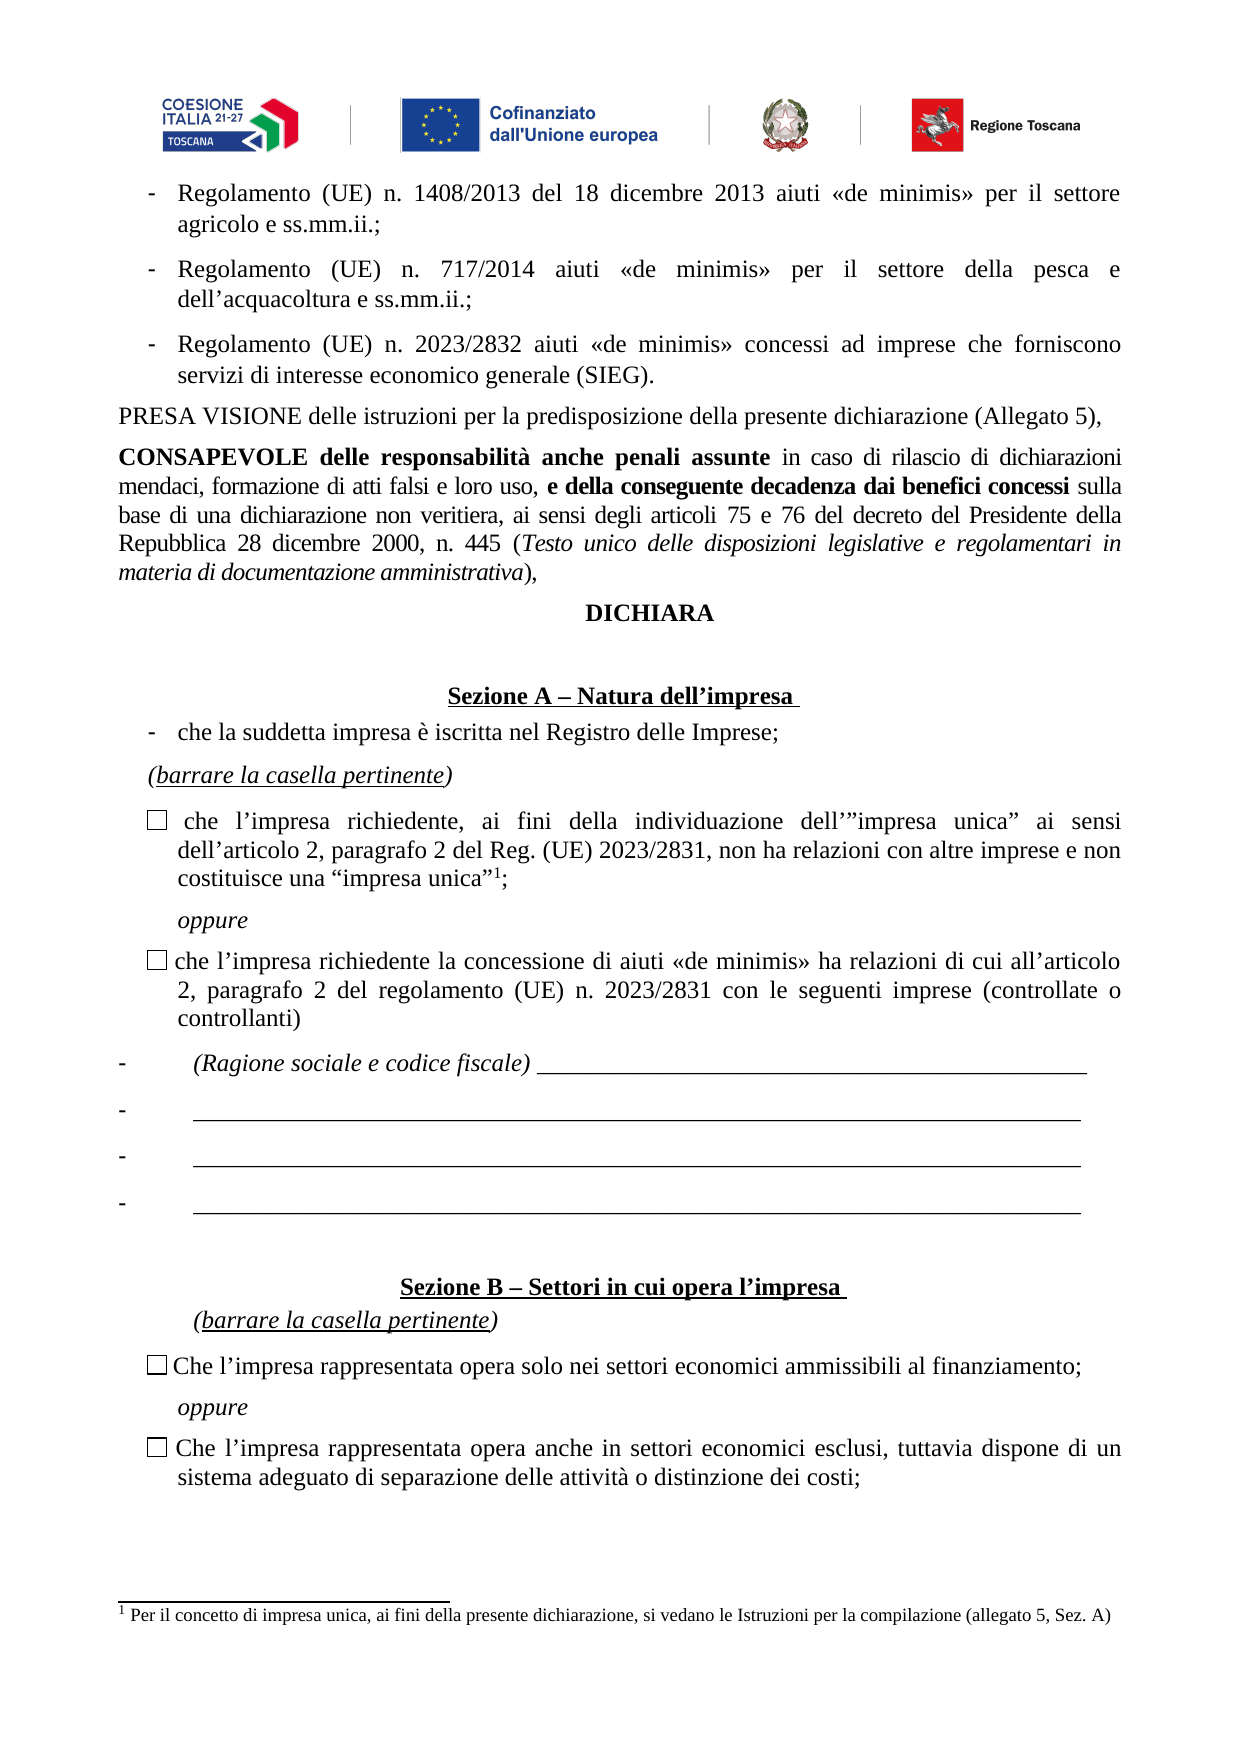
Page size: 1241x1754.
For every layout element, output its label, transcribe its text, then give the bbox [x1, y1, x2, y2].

list Regolamento (UE) n. 1408/2013 del 18 dicembre 2013 aiuti «de minimis» per il settore agricolo e ss.mm.ii.; [148, 175, 1122, 238]
text Che l’impresa rappresentata opera solo nei settori economici ammissibili al finanziamento; [148, 1351, 1122, 1379]
list _______________________________________________________________________ [118, 1138, 1122, 1172]
text (barrare la casella pertinente) [193, 1305, 1122, 1334]
list (Ragione sociale e codice fiscale) ____________________________________________ [118, 1045, 1122, 1079]
text che l’impresa richiedente la concessione di aiuti «de minimis» ha relazioni di cui all’articolo 2, paragrafo 2 del regolamento (UE) n. 2023/2831 con le seguenti imprese (controllate o controllanti) [148, 946, 1122, 1032]
text (barrare la casella pertinente) [148, 761, 1122, 789]
text Sezione B – Settori in cui opera l’impresa [118, 1272, 1122, 1301]
list Regolamento (UE) n. 2023/2832 aiuti «de minimis» concessi ad imprese che forniscono servizi di interesse economico generale (SIEG). [148, 326, 1122, 388]
text che l’impresa richiedente, ai fini della individuazione dell’”impresa unica” ai sensi dell’articolo 2, paragrafo 2 del Reg. (UE) 2023/2831, non ha relazioni con altre imprese e non costituisce una “impresa unica”; [148, 806, 1122, 892]
text PRESA VISIONE delle istruzioni per la predisposizione della presente dichiarazione (Allegato 5), [118, 401, 1122, 430]
list _______________________________________________________________________ [118, 1091, 1122, 1125]
text Sezione A – Natura dell’impresa [118, 681, 1122, 710]
text Per il concetto di impresa unica, ai fini della presente dichiarazione, si vedano le Istruzioni per la compilazione (allegato 5, Sez. A) [118, 1602, 1122, 1626]
text DICHIARA [177, 598, 1122, 627]
text CONSAPEVOLE delle responsabilità anche penali assunte in caso di rilascio di dichiarazioni mendaci, formazione di atti falsi e loro uso, e della conseguente decadenza dai benefici concessi sulla base di una dichiarazione non veritiera, ai sensi degli articoli 75 e 76 del decreto del Presidente della Repubblica 28 dicembre 2000, n. 445 (Testo unico delle disposizioni legislative e regolamentari in materia di documentazione amministrativa), [118, 442, 1122, 586]
text oppure [177, 905, 1122, 933]
text oppure [148, 1392, 1122, 1421]
text Che l’impresa rappresentata opera anche in settori economici esclusi, tuttavia dispone di un sistema adeguato di separazione delle attività o distinzione dei costi; [148, 1433, 1122, 1491]
list _______________________________________________________________________ [118, 1184, 1122, 1218]
list Regolamento (UE) n. 717/2014 aiuti «de minimis» per il settore della pesca e dell’acquacoltura e ss.mm.ii.; [148, 250, 1122, 313]
list che la suddetta impresa è iscritta nel Registro delle Imprese; [148, 714, 1122, 748]
